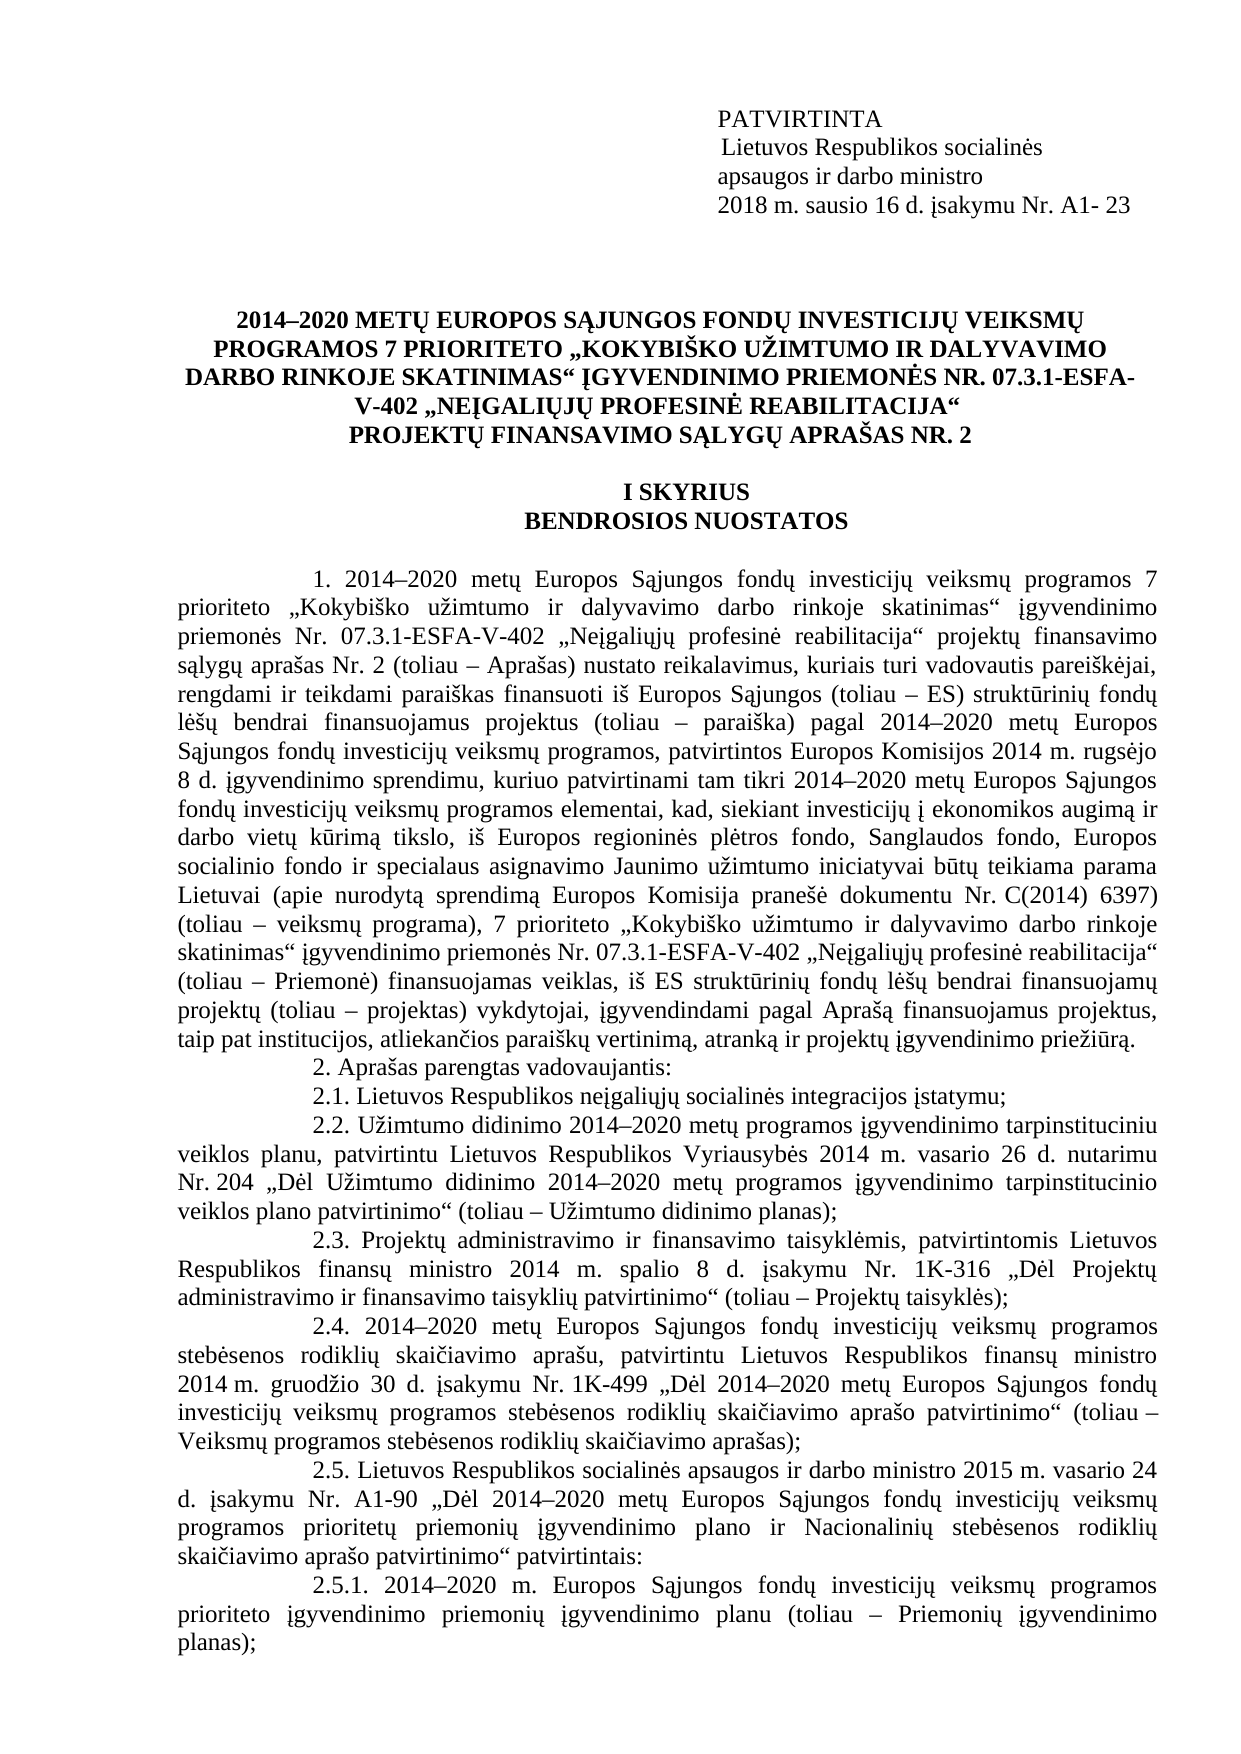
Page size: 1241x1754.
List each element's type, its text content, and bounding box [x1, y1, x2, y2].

text 2.3. Projektų administravimo ir finansavimo taisyklėmis, patvirtintomis Lietuvos Respublikos finansų ministro 2014 m. spalio 8 d. įsakymu Nr. 1K-316 „Dėl Projektų administravimo ir finansavimo taisyklių patvirtinimo“ (toliau – Projektų taisyklės); [177, 1225, 1158, 1311]
text 1. 2014–2020 metų Europos Sąjungos fondų investicijų veiksmų programos 7 prioriteto „Kokybiško užimtumo ir dalyvavimo darbo rinkoje skatinimas“ įgyvendinimo priemonės Nr. 07.3.1-ESFA-V-402 „Neįgaliųjų profesinė reabilitacija“ projektų finansavimo sąlygų aprašas Nr. 2 (toliau – Aprašas) nustato reikalavimus, kuriais turi vadovautis pareiškėjai, rengdami ir teikdami paraiškas finansuoti iš Europos Sąjungos (toliau – ES) struktūrinių fondų lėšų bendrai finansuojamus projektus (toliau – paraiška) pagal 2014–2020 metų Europos Sąjungos fondų investicijų veiksmų programos, patvirtintos Europos Komisijos 2014 m. rugsėjo 8 d. įgyvendinimo sprendimu, kuriuo patvirtinami tam tikri 2014–2020 metų Europos Sąjungos fondų investicijų veiksmų programos elementai, kad, siekiant investicijų į ekonomikos augimą ir darbo vietų kūrimą tikslo, iš Europos regioninės plėtros fondo, Sanglaudos fondo, Europos socialinio fondo ir specialaus asignavimo Jaunimo užimtumo iniciatyvai būtų teikiama parama Lietuvai (apie nurodytą sprendimą Europos Komisija pranešė dokumentu Nr. C(2014) 6397) (toliau – veiksmų programa), 7 prioriteto „Kokybiško užimtumo ir dalyvavimo darbo rinkoje skatinimas“ įgyvendinimo priemonės Nr. 07.3.1-ESFA-V-402 „Neįgaliųjų profesinė reabilitacija“ (toliau – Priemonė) finansuojamas veiklas, iš ES struktūrinių fondų lėšų bendrai finansuojamų projektų (toliau – projektas) vykdytojai, įgyvendindami pagal Aprašą finansuojamus projektus, taip pat institucijos, atliekančios paraiškų vertinimą, atranką ir projektų įgyvendinimo priežiūrą. [177, 564, 1158, 1052]
text Lietuvos Respublikos socialinės [721, 132, 1196, 161]
text 2.5.1. 2014–2020 m. Europos Sąjungos fondų investicijų veiksmų programos prioriteto įgyvendinimo priemonių įgyvendinimo planu (toliau – Priemonių įgyvendinimo planas); [177, 1570, 1158, 1656]
text apsaugos ir darbo ministro [586, 161, 1196, 190]
text 2.5. Lietuvos Respublikos socialinės apsaugos ir darbo ministro 2015 m. vasario 24 d. įsakymu Nr. A1-90 „Dėl 2014–2020 metų Europos Sąjungos fondų investicijų veiksmų programos prioritetų priemonių įgyvendinimo plano ir Nacionalinių stebėsenos rodiklių skaičiavimo aprašo patvirtinimo“ patvirtintais: [177, 1455, 1158, 1570]
text 2.4. 2014–2020 metų Europos Sąjungos fondų investicijų veiksmų programos stebėsenos rodiklių skaičiavimo aprašu, patvirtintu Lietuvos Respublikos finansų ministro 2014 m. gruodžio 30 d. įsakymu Nr. 1K-499 „Dėl 2014–2020 metų Europos Sąjungos fondų investicijų veiksmų programos stebėsenos rodiklių skaičiavimo aprašo patvirtinimo“ (toliau – Veiksmų programos stebėsenos rodiklių skaičiavimo aprašas); [177, 1311, 1158, 1455]
text BENDROSIOS NUOSTATOS [177, 506, 1196, 535]
text 2018 m. sausio 16 d. įsakymu Nr. A1- 23 [582, 190, 1196, 219]
text PATVIRTINTA [582, 104, 1167, 132]
text 2.1. Lietuvos Respublikos neįgaliųjų socialinės integracijos įstatymu; [177, 1081, 1158, 1110]
text 2.2. Užimtumo didinimo 2014–2020 metų programos įgyvendinimo tarpinstituciniu veiklos planu, patvirtintu Lietuvos Respublikos Vyriausybės 2014 m. vasario 26 d. nutarimu Nr. 204 „Dėl Užimtumo didinimo 2014–2020 metų programos įgyvendinimo tarpinstitucinio veiklos plano patvirtinimo“ (toliau – Užimtumo didinimo planas); [177, 1110, 1158, 1225]
text I SKYRIUS [177, 477, 1196, 506]
text PROJEKTŲ FINANSAVIMO SĄLYGŲ APRAŠAS NR. 2 [177, 420, 1143, 449]
text 2014–2020 METŲ EUROPOS SĄJUNGOS FONDŲ INVESTICIJŲ VEIKSMŲ PROGRAMOS 7 PRIORITETO „KOKYBIŠKO UŽIMTUMO IR DALYVAVIMO DARBO RINKOJE SKATINIMAS“ ĮGYVENDINIMO PRIEMONĖS NR. 07.3.1-ESFA-V-402 „NEĮGALIŲJŲ PROFESINĖ REABILITACIJA“ [177, 305, 1143, 420]
text 2. Aprašas parengtas vadovaujantis: [177, 1052, 1158, 1081]
